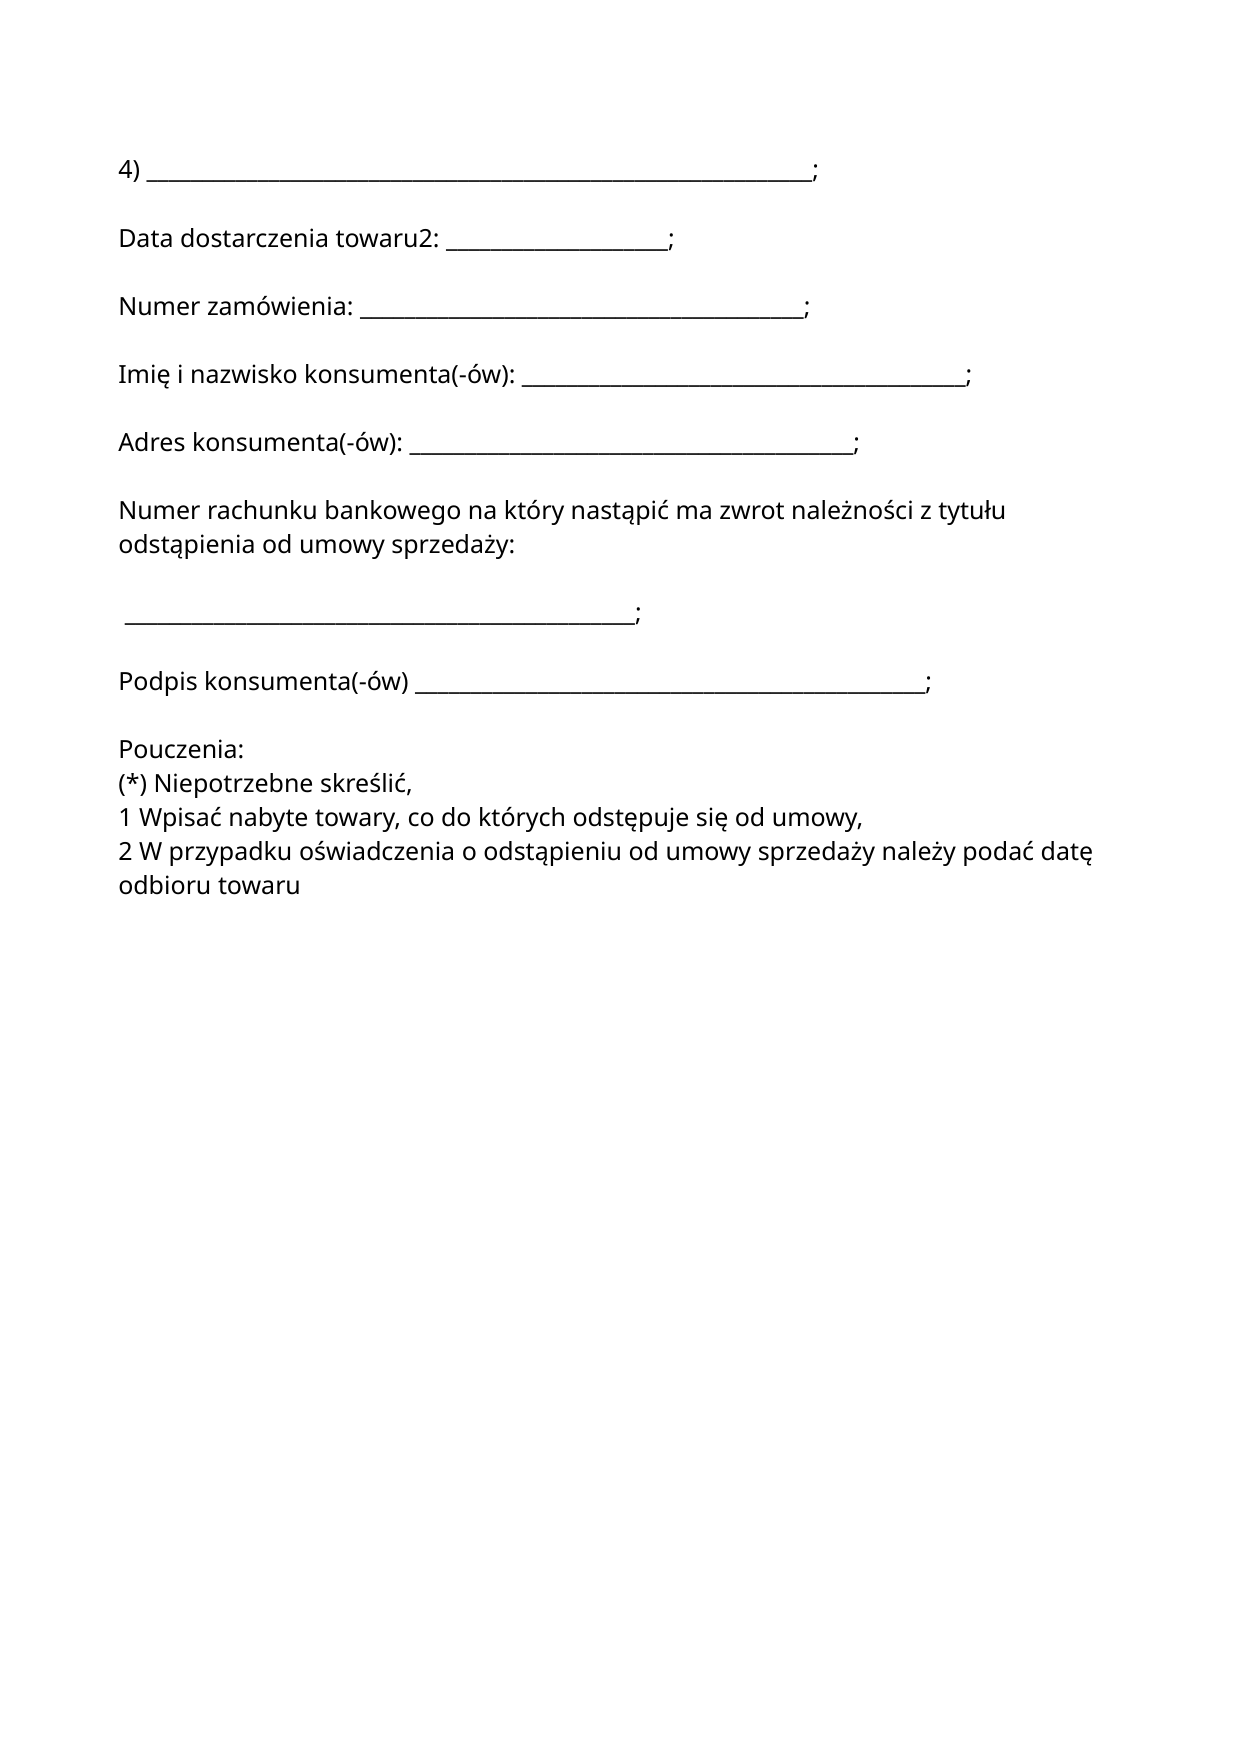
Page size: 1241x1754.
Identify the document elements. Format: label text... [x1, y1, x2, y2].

list Pouczenia: [118, 731, 1122, 765]
list Data dostarczenia towaru2: ____________________; [118, 220, 1122, 254]
list 1 Wpisać nabyte towary, co do których odstępuje się od umowy, [118, 799, 1122, 833]
list Imię i nazwisko konsumenta(-ów): ________________________________________; [118, 357, 1122, 391]
list Podpis konsumenta(-ów) ______________________________________________; [118, 663, 1122, 697]
list ______________________________________________; [118, 595, 1122, 629]
list Numer rachunku bankowego na który nastąpić ma zwrot należności z tytułu odstąpienia od umowy sprzedaży: [118, 493, 1122, 561]
list Numer zamówienia: ________________________________________; [118, 288, 1122, 322]
list 2 W przypadku oświadczenia o odstąpieniu od umowy sprzedaży należy podać datę odbioru towaru [118, 833, 1122, 902]
list 4) ____________________________________________________________; [118, 152, 1122, 186]
list (*) Niepotrzebne skreślić, [118, 765, 1122, 799]
list Adres konsumenta(-ów): ________________________________________; [118, 425, 1122, 459]
